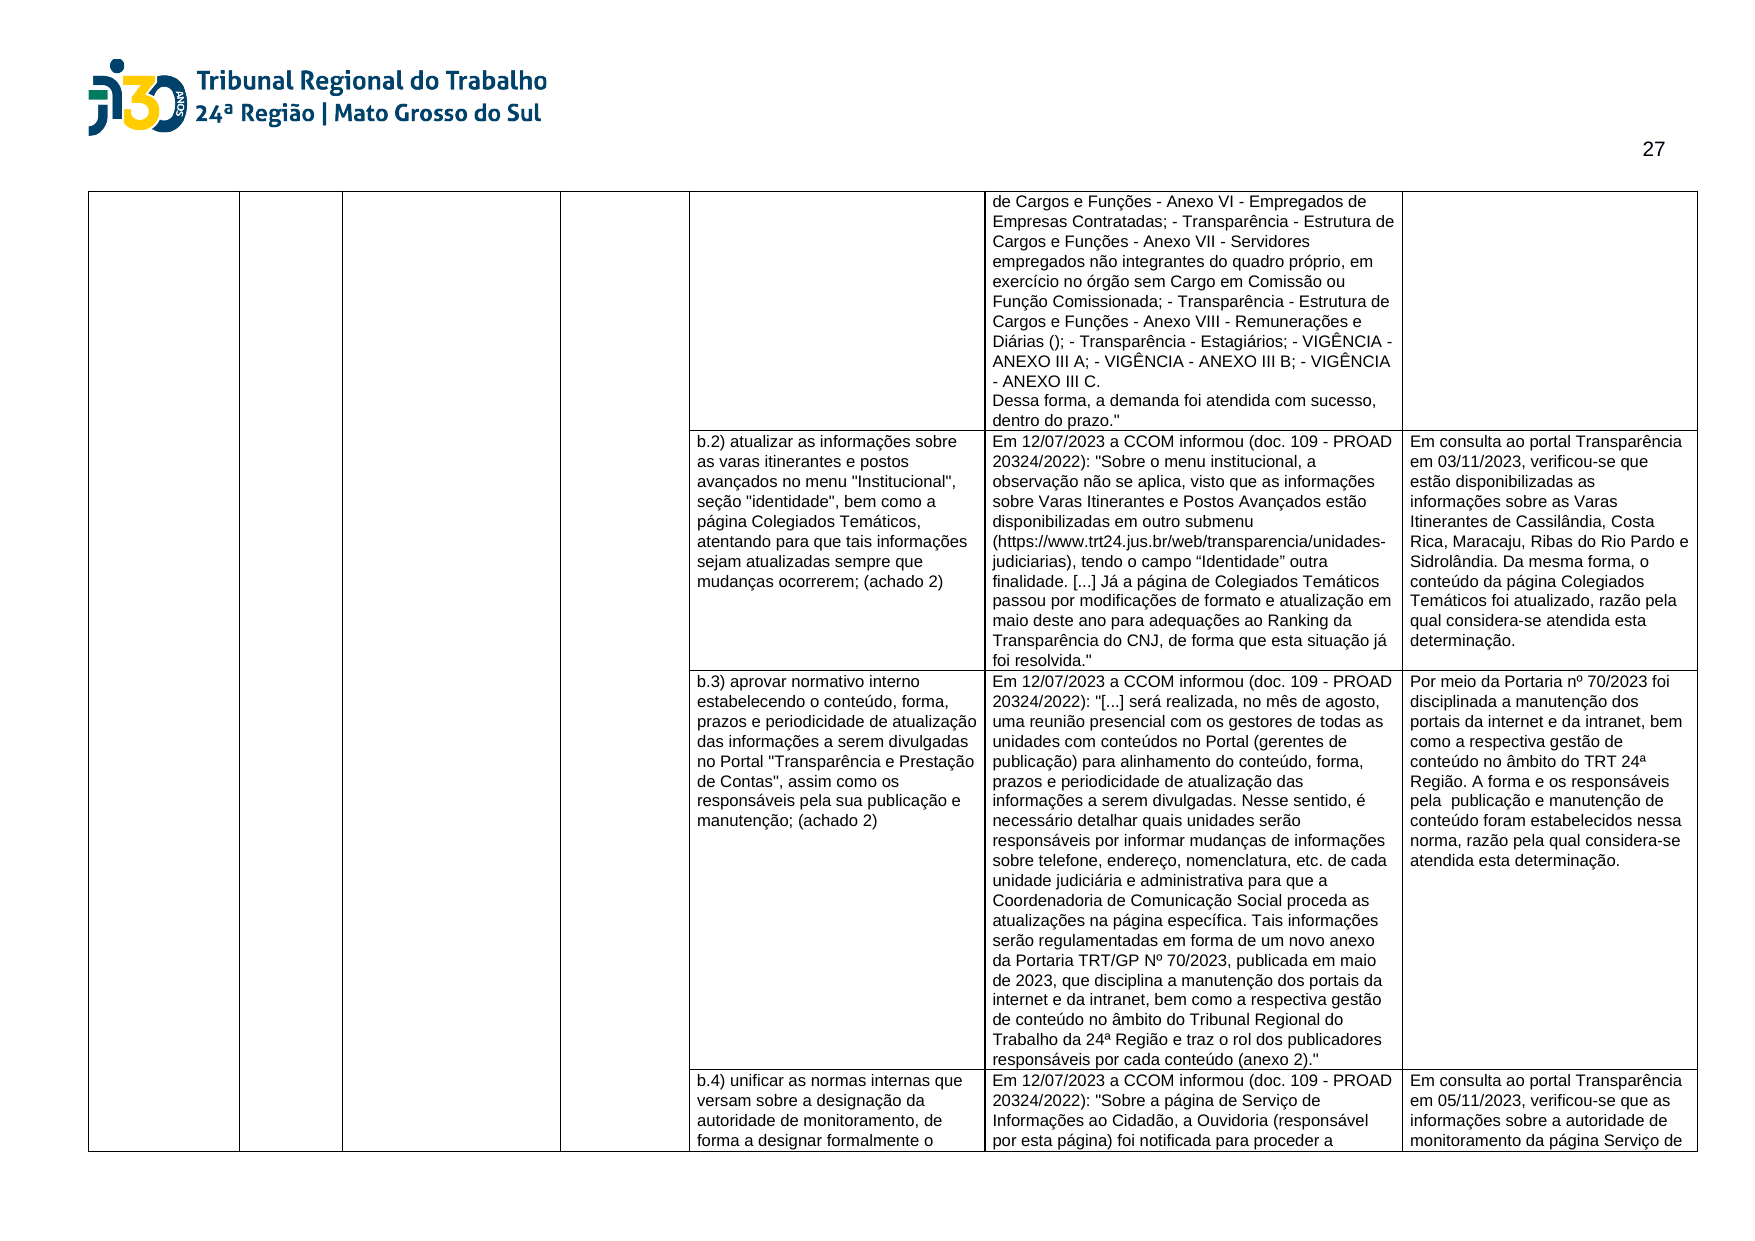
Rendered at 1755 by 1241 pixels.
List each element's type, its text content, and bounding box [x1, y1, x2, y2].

table_cell Em 12/07/2023 a CCOM informou (doc. 109 - PROAD 20324/2022): "Sobre o menu institucional, a observação não se aplica, visto que as informações sobre Varas Itinerantes e Postos Avançados estão disponibilizadas em outro submenu (https://www.trt24.jus.br/web/transparencia/unidades-judiciarias), tendo o campo “Identidade” outra finalidade. [...] Já a página de Colegiados Temáticos passou por modificações de formato e atualização em maio deste ano para adequações ao Ranking da Transparência do CNJ, de forma que esta situação já foi resolvida." [986, 431, 1402, 670]
table_cell b.2) atualizar as informações sobre as varas itinerantes e postos avançados no menu "Institucional", seção "identidade", bem como a página Colegiados Temáticos, atentando para que tais informações sejam atualizadas sempre que mudanças ocorrerem; (achado 2) [690, 431, 984, 670]
table_cell [89, 192, 239, 1151]
table_cell Em consulta ao portal Transparência em 05/11/2023, verificou-se que as informações sobre a autoridade de monitoramento da página Serviço de [1403, 1070, 1697, 1151]
table_cell Em consulta ao portal Transparência em 03/11/2023, verificou-se que estão disponibilizadas as informações sobre as Varas Itinerantes de Cassilândia, Costa Rica, Maracaju, Ribas do Rio Pardo e Sidrolândia. Da mesma forma, o conteúdo da página Colegiados Temáticos foi atualizado, razão pela qual considera-se atendida esta determinação. [1403, 431, 1697, 670]
table_cell [1403, 192, 1697, 430]
table_cell [240, 192, 342, 1151]
table_cell Em 12/07/2023 a CCOM informou (doc. 109 - PROAD 20324/2022): "Sobre a página de Serviço de Informações ao Cidadão, a Ouvidoria (responsável por esta página) foi notificada para proceder a [986, 1070, 1402, 1151]
table_cell de Cargos e Funções - Anexo VI - Empregados de Empresas Contratadas; - Transparência - Estrutura de Cargos e Funções - Anexo VII - Servidores empregados não integrantes do quadro próprio, em exercício no órgão sem Cargo em Comissão ou Função Comissionada; - Transparência - Estrutura de Cargos e Funções - Anexo VIII - Remunerações e Diárias (); - Transparência - Estagiários; - VIGÊNCIA - ANEXO III A; - VIGÊNCIA - ANEXO III B; - VIGÊNCIA - ANEXO III C. Dessa forma, a demanda foi atendida com sucesso, dentro do prazo." [986, 192, 1402, 430]
table_cell [343, 192, 560, 1151]
table_cell Por meio da Portaria nº 70/2023 foi disciplinada a manutenção dos portais da internet e da intranet, bem como a respectiva gestão de conteúdo no âmbito do TRT 24ª Região. A forma e os responsáveis pela publicação e manutenção de conteúdo foram estabelecidos nessa norma, razão pela qual considera-se atendida esta determinação. [1403, 671, 1697, 1069]
table_cell [690, 192, 984, 430]
table_cell b.4) unificar as normas internas que versam sobre a designação da autoridade de monitoramento, de forma a designar formalmente o [690, 1070, 984, 1151]
table_cell [561, 192, 689, 1151]
table_cell Em 12/07/2023 a CCOM informou (doc. 109 - PROAD 20324/2022): "[...] será realizada, no mês de agosto, uma reunião presencial com os gestores de todas as unidades com conteúdos no Portal (gerentes de publicação) para alinhamento do conteúdo, forma, prazos e periodicidade de atualização das informações a serem divulgadas. Nesse sentido, é necessário detalhar quais unidades serão responsáveis por informar mudanças de informações sobre telefone, endereço, nomenclatura, etc. de cada unidade judiciária e administrativa para que a Coordenadoria de Comunicação Social proceda as atualizações na página específica. Tais informações serão regulamentadas em forma de um novo anexo da Portaria TRT/GP Nº 70/2023, publicada em maio de 2023, que disciplina a manutenção dos portais da internet e da intranet, bem como a respectiva gestão de conteúdo no âmbito do Tribunal Regional do Trabalho da 24ª Região e traz o rol dos publicadores responsáveis por cada conteúdo (anexo 2)." [986, 671, 1402, 1069]
table_cell b.3) aprovar normativo interno estabelecendo o conteúdo, forma, prazos e periodicidade de atualização das informações a serem divulgadas no Portal "Transparência e Prestação de Contas", assim como os responsáveis pela sua publicação e manutenção; (achado 2) [690, 671, 984, 1069]
